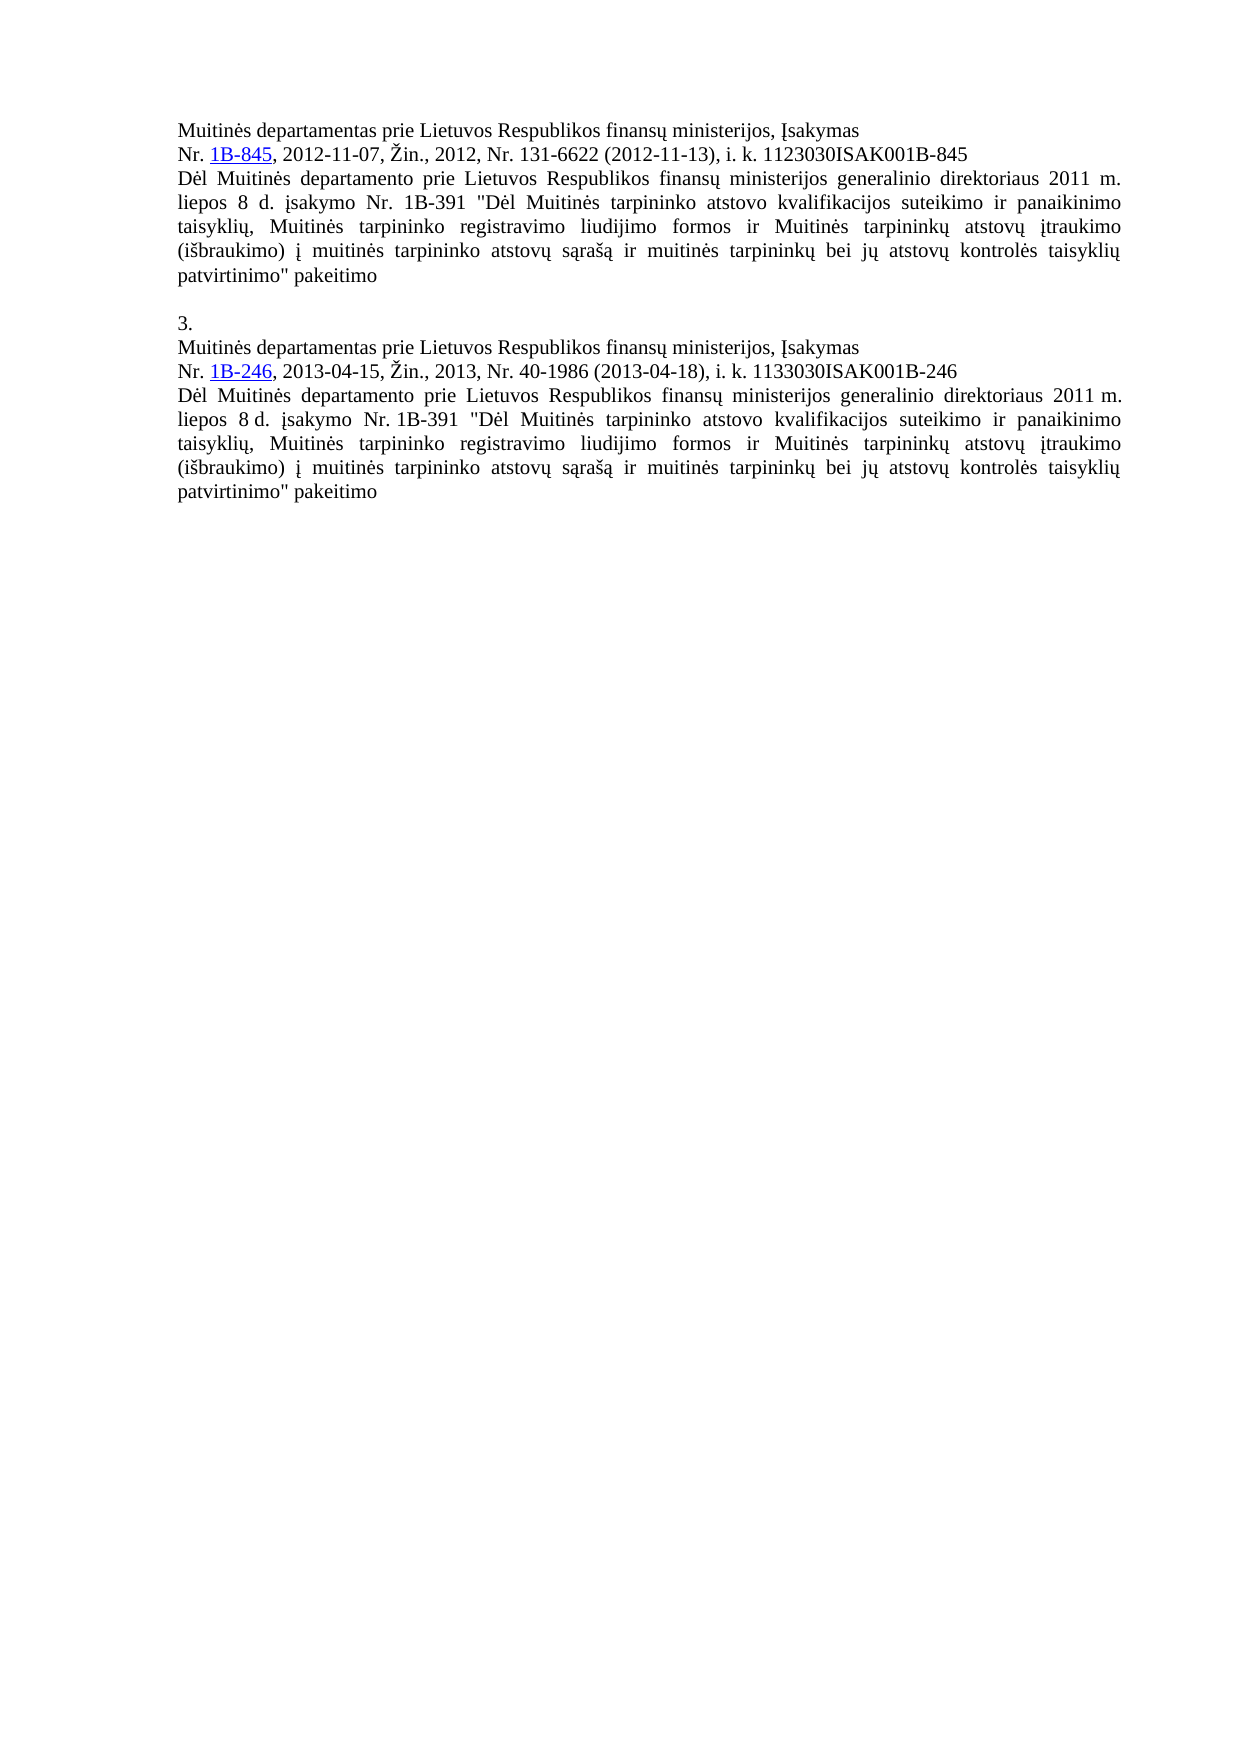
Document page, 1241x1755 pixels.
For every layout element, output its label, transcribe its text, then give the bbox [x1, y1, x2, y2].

text Muitinės departamentas prie Lietuvos Respublikos finansų ministerijos, Įsakymas [177, 335, 1122, 359]
text Dėl Muitinės departamento prie Lietuvos Respublikos finansų ministerijos generalinio direktoriaus 2011 m. liepos 8 d. įsakymo Nr. 1B-391 "Dėl Muitinės tarpininko atstovo kvalifikacijos suteikimo ir panaikinimo taisyklių, Muitinės tarpininko registravimo liudijimo formos ir Muitinės tarpininkų atstovų įtraukimo (išbraukimo) į muitinės tarpininko atstovų sąrašą ir muitinės tarpininkų bei jų atstovų kontrolės taisyklių patvirtinimo" pakeitimo [177, 166, 1122, 287]
text 3. [177, 311, 1122, 335]
text Muitinės departamentas prie Lietuvos Respublikos finansų ministerijos, Įsakymas [177, 118, 1122, 142]
text Dėl Muitinės departamento prie Lietuvos Respublikos finansų ministerijos generalinio direktoriaus 2011 m. liepos 8 d. įsakymo Nr. 1B-391 "Dėl Muitinės tarpininko atstovo kvalifikacijos suteikimo ir panaikinimo taisyklių, Muitinės tarpininko registravimo liudijimo formos ir Muitinės tarpininkų atstovų įtraukimo (išbraukimo) į muitinės tarpininko atstovų sąrašą ir muitinės tarpininkų bei jų atstovų kontrolės taisyklių patvirtinimo" pakeitimo [177, 383, 1122, 503]
text Nr. 1B-246, 2013-04-15, Žin., 2013, Nr. 40-1986 (2013-04-18), i. k. 1133030ISAK001B-246 [177, 359, 1122, 383]
text Nr. 1B-845, 2012-11-07, Žin., 2012, Nr. 131-6622 (2012-11-13), i. k. 1123030ISAK001B-845 [177, 142, 1122, 166]
